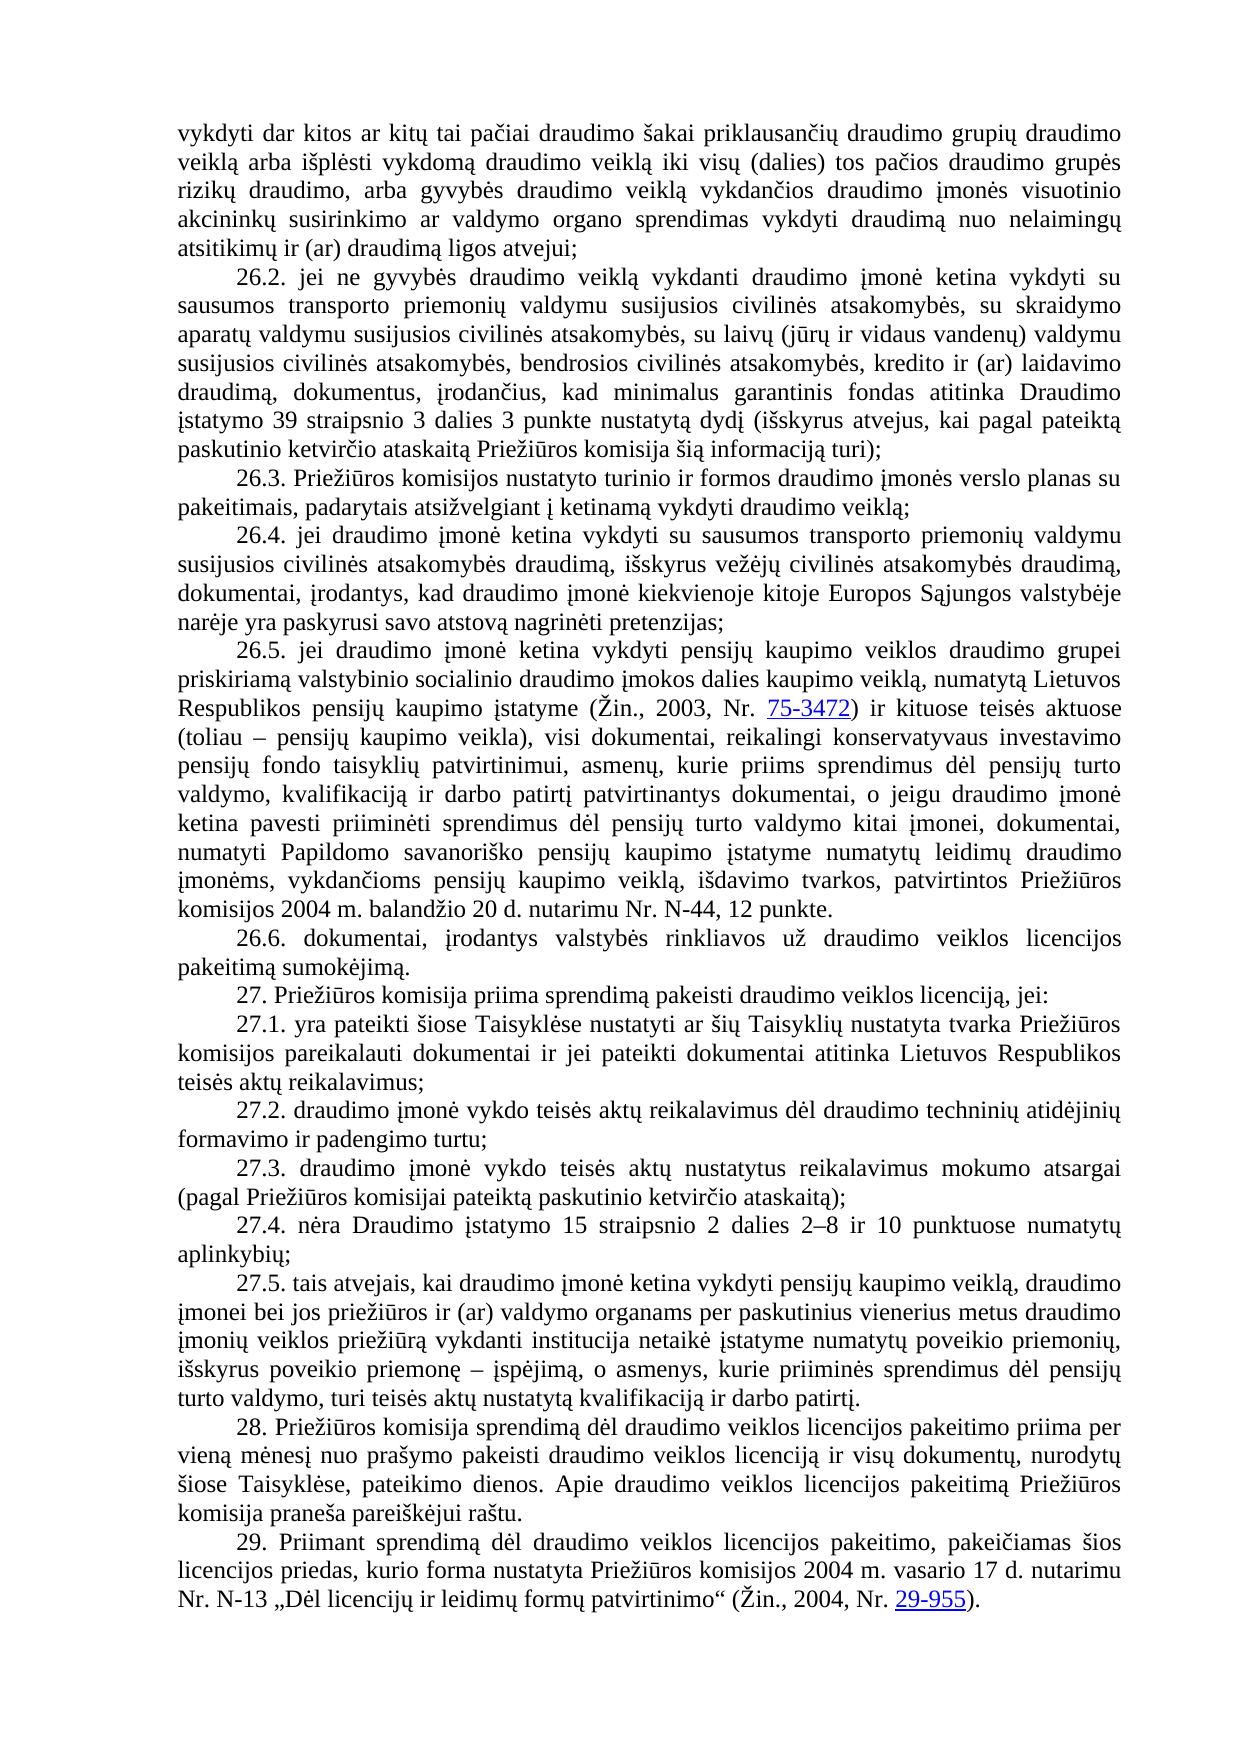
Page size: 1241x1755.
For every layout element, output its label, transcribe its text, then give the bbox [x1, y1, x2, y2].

text 27.4. nėra Draudimo įstatymo 15 straipsnio 2 dalies 2–8 ir 10 punktuose numatytų aplinkybių; [177, 1211, 1122, 1268]
text 26.3. Priežiūros komisijos nustatyto turinio ir formos draudimo įmonės verslo planas su pakeitimais, padarytais atsižvelgiant į ketinamą vykdyti draudimo veiklą; [177, 463, 1122, 521]
text 27.3. draudimo įmonė vykdo teisės aktų nustatytus reikalavimus mokumo atsargai (pagal Priežiūros komisijai pateiktą paskutinio ketvirčio ataskaitą); [177, 1153, 1122, 1211]
text 27.1. yra pateikti šiose Taisyklėse nustatyti ar šių Taisyklių nustatyta tvarka Priežiūros komisijos pareikalauti dokumentai ir jei pateikti dokumentai atitinka Lietuvos Respublikos teisės aktų reikalavimus; [177, 1009, 1122, 1096]
text 27.5. tais atvejais, kai draudimo įmonė ketina vykdyti pensijų kaupimo veiklą, draudimo įmonei bei jos priežiūros ir (ar) valdymo organams per paskutinius vienerius metus draudimo įmonių veiklos priežiūrą vykdanti institucija netaikė įstatyme numatytų poveikio priemonių, išskyrus poveikio priemonę – įspėjimą, o asmenys, kurie priiminės sprendimus dėl pensijų turto valdymo, turi teisės aktų nustatytą kvalifikaciją ir darbo patirtį. [177, 1268, 1122, 1412]
text 26.6. dokumentai, įrodantys valstybės rinkliavos už draudimo veiklos licencijos pakeitimą sumokėjimą. [177, 923, 1122, 981]
text vykdyti dar kitos ar kitų tai pačiai draudimo šakai priklausančių draudimo grupių draudimo veiklą arba išplėsti vykdomą draudimo veiklą iki visų (dalies) tos pačios draudimo grupės rizikų draudimo, arba gyvybės draudimo veiklą vykdančios draudimo įmonės visuotinio akcininkų susirinkimo ar valdymo organo sprendimas vykdyti draudimą nuo nelaimingų atsitikimų ir (ar) draudimą ligos atvejui; [177, 118, 1122, 262]
text 26.4. jei draudimo įmonė ketina vykdyti su sausumos transporto priemonių valdymu susijusios civilinės atsakomybės draudimą, išskyrus vežėjų civilinės atsakomybės draudimą, dokumentai, įrodantys, kad draudimo įmonė kiekvienoje kitoje Europos Sąjungos valstybėje narėje yra paskyrusi savo atstovą nagrinėti pretenzijas; [177, 521, 1122, 636]
text 29. Priimant sprendimą dėl draudimo veiklos licencijos pakeitimo, pakeičiamas šios licencijos priedas, kurio forma nustatyta Priežiūros komisijos 2004 m. vasario 17 d. nutarimu Nr. N-13 „Dėl licencijų ir leidimų formų patvirtinimo“ (Žin., 2004, Nr. 29-955). [177, 1527, 1122, 1613]
text 27. Priežiūros komisija priima sprendimą pakeisti draudimo veiklos licenciją, jei: [177, 981, 1122, 1009]
text 26.5. jei draudimo įmonė ketina vykdyti pensijų kaupimo veiklos draudimo grupei priskiriamą valstybinio socialinio draudimo įmokos dalies kaupimo veiklą, numatytą Lietuvos Respublikos pensijų kaupimo įstatyme (Žin., 2003, Nr. 75-3472) ir kituose teisės aktuose (toliau – pensijų kaupimo veikla), visi dokumentai, reikalingi konservatyvaus investavimo pensijų fondo taisyklių patvirtinimui, asmenų, kurie priims sprendimus dėl pensijų turto valdymo, kvalifikaciją ir darbo patirtį patvirtinantys dokumentai, o jeigu draudimo įmonė ketina pavesti priiminėti sprendimus dėl pensijų turto valdymo kitai įmonei, dokumentai, numatyti Papildomo savanoriško pensijų kaupimo įstatyme numatytų leidimų draudimo įmonėms, vykdančioms pensijų kaupimo veiklą, išdavimo tvarkos, patvirtintos Priežiūros komisijos 2004 m. balandžio 20 d. nutarimu Nr. N-44, 12 punkte. [177, 636, 1122, 923]
text 26.2. jei ne gyvybės draudimo veiklą vykdanti draudimo įmonė ketina vykdyti su sausumos transporto priemonių valdymu susijusios civilinės atsakomybės, su skraidymo aparatų valdymu susijusios civilinės atsakomybės, su laivų (jūrų ir vidaus vandenų) valdymu susijusios civilinės atsakomybės, bendrosios civilinės atsakomybės, kredito ir (ar) laidavimo draudimą, dokumentus, įrodančius, kad minimalus garantinis fondas atitinka Draudimo įstatymo 39 straipsnio 3 dalies 3 punkte nustatytą dydį (išskyrus atvejus, kai pagal pateiktą paskutinio ketvirčio ataskaitą Priežiūros komisija šią informaciją turi); [177, 262, 1122, 463]
text 28. Priežiūros komisija sprendimą dėl draudimo veiklos licencijos pakeitimo priima per vieną mėnesį nuo prašymo pakeisti draudimo veiklos licenciją ir visų dokumentų, nurodytų šiose Taisyklėse, pateikimo dienos. Apie draudimo veiklos licencijos pakeitimą Priežiūros komisija praneša pareiškėjui raštu. [177, 1412, 1122, 1527]
text 27.2. draudimo įmonė vykdo teisės aktų reikalavimus dėl draudimo techninių atidėjinių formavimo ir padengimo turtu; [177, 1096, 1122, 1153]
